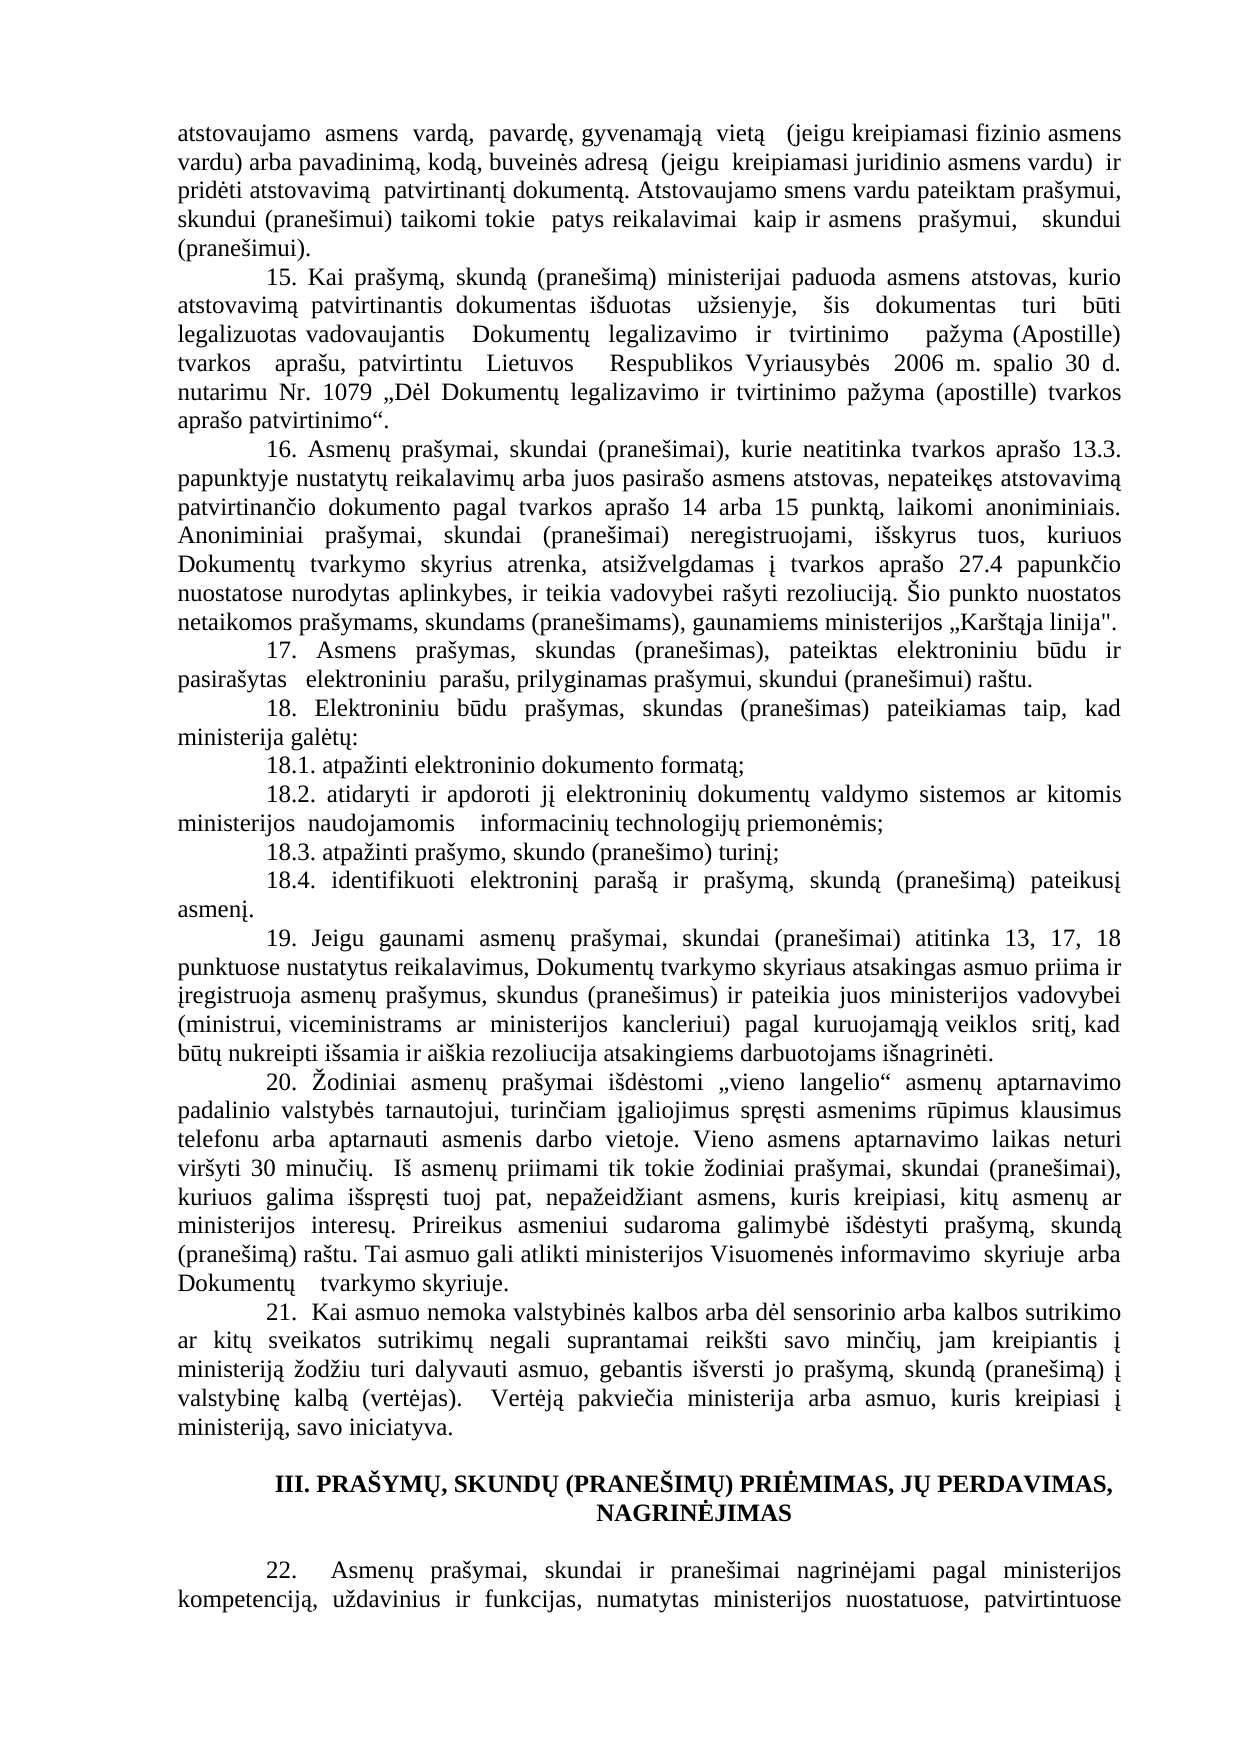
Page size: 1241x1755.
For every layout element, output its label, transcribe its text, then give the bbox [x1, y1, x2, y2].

text 18.1. atpažinti elektroninio dokumento formatą; [177, 751, 1122, 779]
text 16. Asmenų prašymai, skundai (pranešimai), kurie neatitinka tvarkos aprašo 13.3. papunktyje nustatytų reikalavimų arba juos pasirašo asmens atstovas, nepateikęs atstovavimą patvirtinančio dokumento pagal tvarkos aprašo 14 arba 15 punktą, laikomi anoniminiais. Anoniminiai prašymai, skundai (pranešimai) neregistruojami, išskyrus tuos, kuriuos Dokumentų tvarkymo skyrius atrenka, atsižvelgdamas į tvarkos aprašo 27.4 papunkčio nuostatose nurodytas aplinkybes, ir teikia vadovybei rašyti rezoliuciją. Šio punkto nuostatos netaikomos prašymams, skundams (pranešimams), gaunamiems ministerijos „Karštąja linija". [177, 434, 1122, 636]
text 17. Asmens prašymas, skundas (pranešimas), pateiktas elektroniniu būdu ir pasirašytas elektroniniu parašu, prilyginamas prašymui, skundui (pranešimui) raštu. [177, 636, 1122, 693]
text 20. Žodiniai asmenų prašymai išdėstomi „vieno langelio“ asmenų aptarnavimo padalinio valstybės tarnautojui, turinčiam įgaliojimus spręsti asmenims rūpimus klausimus telefonu arba aptarnauti asmenis darbo vietoje. Vieno asmens aptarnavimo laikas neturi viršyti 30 minučių. Iš asmenų priimami tik tokie žodiniai prašymai, skundai (pranešimai), kuriuos galima išspręsti tuoj pat, nepažeidžiant asmens, kuris kreipiasi, kitų asmenų ar ministerijos interesų. Prireikus asmeniui sudaroma galimybė išdėstyti prašymą, skundą (pranešimą) raštu. Tai asmuo gali atlikti ministerijos Visuomenės informavimo skyriuje arba Dokumentų tvarkymo skyriuje. [177, 1067, 1122, 1297]
text 21. Kai asmuo nemoka valstybinės kalbos arba dėl sensorinio arba kalbos sutrikimo ar kitų sveikatos sutrikimų negali suprantamai reikšti savo minčių, jam kreipiantis į ministeriją žodžiu turi dalyvauti asmuo, gebantis išversti jo prašymą, skundą (pranešimą) į valstybinę kalbą (vertėjas). Vertėją pakviečia ministerija arba asmuo, kuris kreipiasi į ministeriją, savo iniciatyva. [177, 1297, 1122, 1441]
text 18.4. identifikuoti elektroninį parašą ir prašymą, skundą (pranešimą) pateikusį asmenį. [177, 866, 1122, 923]
text 22. Asmenų prašymai, skundai ir pranešimai nagrinėjami pagal ministerijos kompetenciją, uždavinius ir funkcijas, numatytas ministerijos nuostatuose, patvirtintuose [177, 1556, 1122, 1613]
text III. PRAŠYMŲ, SKUNDŲ (PRANEŠIMŲ) PRIĖMIMAS, JŲ PERDAVIMAS, [177, 1469, 1122, 1498]
text 18.3. atpažinti prašymo, skundo (pranešimo) turinį; [177, 837, 1122, 866]
text 15. Kai prašymą, skundą (pranešimą) ministerijai paduoda asmens atstovas, kurio atstovavimą patvirtinantis dokumentas išduotas užsienyje, šis dokumentas turi būti legalizuotas vadovaujantis Dokumentų legalizavimo ir tvirtinimo pažyma (Apostille) tvarkos aprašu, patvirtintu Lietuvos Respublikos Vyriausybės 2006 m. spalio 30 d. nutarimu Nr. 1079 „Dėl Dokumentų legalizavimo ir tvirtinimo pažyma (apostille) tvarkos aprašo patvirtinimo“. [177, 262, 1122, 434]
text NAGRINĖJIMAS [177, 1498, 1122, 1527]
text 18.2. atidaryti ir apdoroti jį elektroninių dokumentų valdymo sistemos ar kitomis ministerijos naudojamomis informacinių technologijų priemonėmis; [177, 779, 1122, 837]
text 18. Elektroniniu būdu prašymas, skundas (pranešimas) pateikiamas taip, kad ministerija galėtų: [177, 693, 1122, 751]
text atstovaujamo asmens vardą, pavardę, gyvenamąją vietą (jeigu kreipiamasi fizinio asmens vardu) arba pavadinimą, kodą, buveinės adresą (jeigu kreipiamasi juridinio asmens vardu) ir pridėti atstovavimą patvirtinantį dokumentą. Atstovaujamo smens vardu pateiktam prašymui, skundui (pranešimui) taikomi tokie patys reikalavimai kaip ir asmens prašymui, skundui (pranešimui). [177, 118, 1122, 262]
text 19. Jeigu gaunami asmenų prašymai, skundai (pranešimai) atitinka 13, 17, 18 punktuose nustatytus reikalavimus, Dokumentų tvarkymo skyriaus atsakingas asmuo priima ir įregistruoja asmenų prašymus, skundus (pranešimus) ir pateikia juos ministerijos vadovybei (ministrui, viceministrams ar ministerijos kancleriui) pagal kuruojamąją veiklos sritį, kad būtų nukreipti išsamia ir aiškia rezoliucija atsakingiems darbuotojams išnagrinėti. [177, 923, 1122, 1067]
